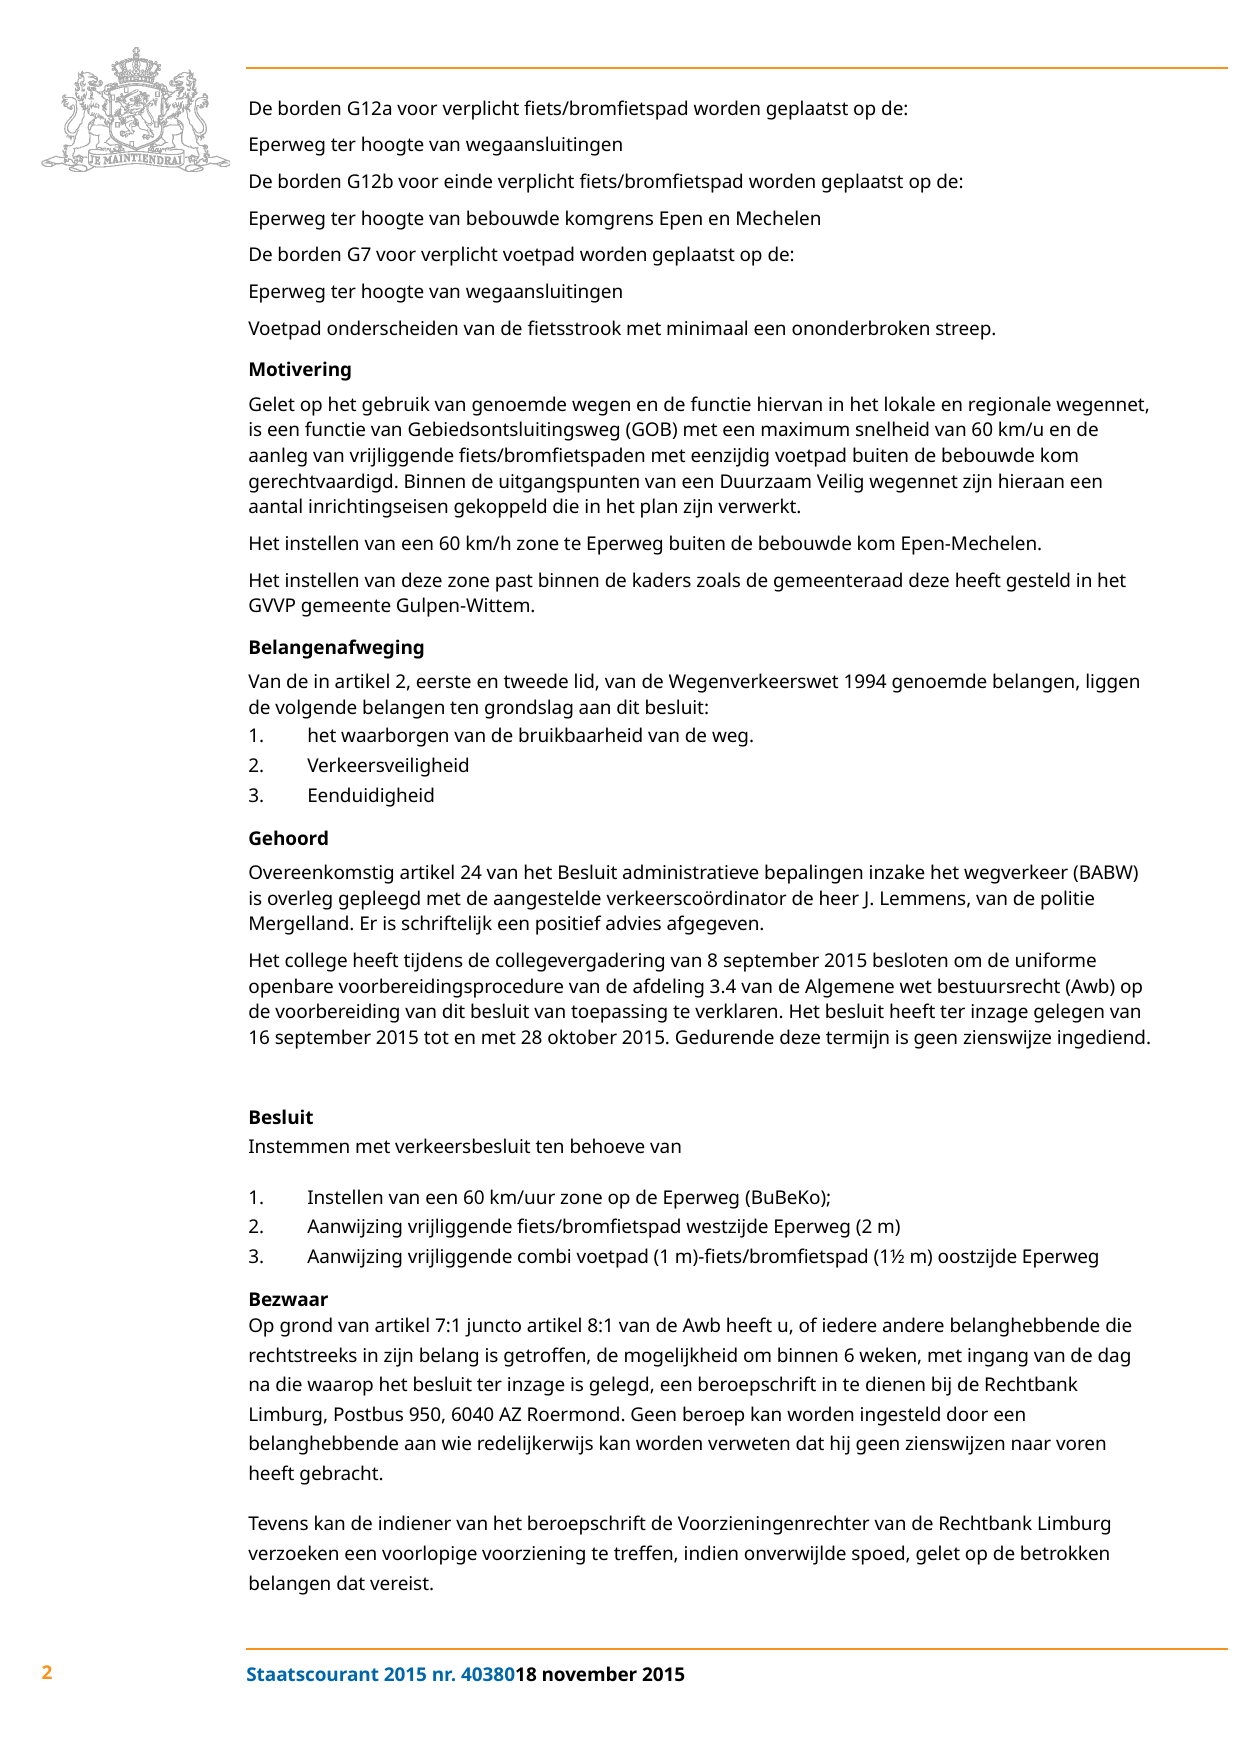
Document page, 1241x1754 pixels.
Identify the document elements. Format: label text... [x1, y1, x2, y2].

text Eperweg ter hoogte van wegaansluitingen [248, 131, 1152, 157]
text De borden G12a voor verplicht fiets/bromfietspad worden geplaatst op de: [248, 95, 1152, 121]
picture [41, 47, 231, 172]
text Het college heeft tijdens de collegevergadering van 8 september 2015 besloten om de uniforme openbare voorbereidingsprocedure van de afdeling 3.4 van de Algemene wet bestuursrecht (Awb) op de voorbereiding van dit besluit van toepassing te verklaren. Het besluit heeft ter inzage gelegen van 16 september 2015 tot en met 28 oktober 2015. Gedurende deze termijn is geen zienswijze ingediend. [248, 947, 1152, 1050]
text De borden G7 voor verplicht voetpad worden geplaatst op de: [248, 241, 1152, 267]
text Voetpad onderscheiden van de fietsstrook met minimaal een ononderbroken streep. [248, 315, 1152, 341]
text De borden G12b voor einde verplicht fiets/bromfietspad worden geplaatst op de: [248, 168, 1152, 194]
text Eperweg ter hoogte van bebouwde komgrens Epen en Mechelen [248, 205, 1152, 231]
text Het instellen van deze zone past binnen de kaders zoals de gemeenteraad deze heeft gesteld in het GVVP gemeente Gulpen-Wittem. [248, 567, 1152, 618]
list Eenduidigheid [248, 782, 1152, 808]
text Het instellen van een 60 km/h zone te Eperweg buiten de bebouwde kom Epen-Mechelen. [248, 530, 1152, 556]
list Aanwijzing vrijliggende fiets/bromfietspad westzijde Eperweg (2 m) [248, 1214, 1152, 1239]
text Overeenkomstig artikel 24 van het Besluit administratieve bepalingen inzake het wegverkeer (BABW) is overleg gepleegd met de aangestelde verkeerscoördinator de heer J. Lemmens, van de politie Mergelland. Er is schriftelijk een positief advies afgegeven. [248, 859, 1152, 936]
text Bezwaar [248, 1286, 1152, 1312]
list Aanwijzing vrijliggende combi voetpad (1 m)-fiets/bromfietspad (1½ m) oostzijde Eperweg [248, 1243, 1152, 1269]
text Besluit [248, 1104, 1152, 1130]
text Motivering [248, 357, 1152, 382]
list Verkeersveiligheid [248, 752, 1152, 778]
text Instemmen met verkeersbesluit ten behoeve van [248, 1134, 1152, 1159]
text Gehoord [248, 825, 1152, 851]
list Instellen van een 60 km/uur zone op de Eperweg (BuBeKo); [248, 1184, 1152, 1210]
text Tevens kan de indiener van het beroepschrift de Voorzieningenrechter van de Rechtbank Limburg verzoeken een voorlopige voorziening te treffen, indien onverwijlde spoed, gelet op de betrokken belangen dat vereist. [248, 1511, 1152, 1595]
text Op grond van artikel 7:1 juncto artikel 8:1 van de Awb heeft u, of iedere andere belanghebbende die rechtstreeks in zijn belang is getroffen, de mogelijkheid om binnen 6 weken, met ingang van de dag na die waarop het besluit ter inzage is gelegd, een beroepschrift in te dienen bij de Rechtbank Limburg, Postbus 950, 6040 AZ Roermond. Geen beroep kan worden ingesteld door een belanghebbende aan wie redelijkerwijs kan worden verweten dat hij geen zienswijzen naar voren heeft gebracht. [248, 1312, 1152, 1486]
text Belangenafweging [248, 634, 1152, 660]
list het waarborgen van de bruikbaarheid van de weg. [248, 723, 1152, 748]
text Gelet op het gebruik van genoemde wegen en de functie hiervan in het lokale en regionale wegennet, is een functie van Gebiedsontsluitingsweg (GOB) met een maximum snelheid van 60 km/u en de aanleg van vrijliggende fiets/bromfietspaden met eenzijdig voetpad buiten de bebouwde kom gerechtvaardigd. Binnen de uitgangspunten van een Duurzaam Veilig wegennet zijn hieraan een aantal inrichtingseisen gekoppeld die in het plan zijn verwerkt. [248, 391, 1152, 519]
text Van de in artikel 2, eerste en tweede lid, van de Wegenverkeerswet 1994 genoemde belangen, liggen de volgende belangen ten grondslag aan dit besluit: [248, 669, 1152, 720]
text Eperweg ter hoogte van wegaansluitingen [248, 278, 1152, 304]
